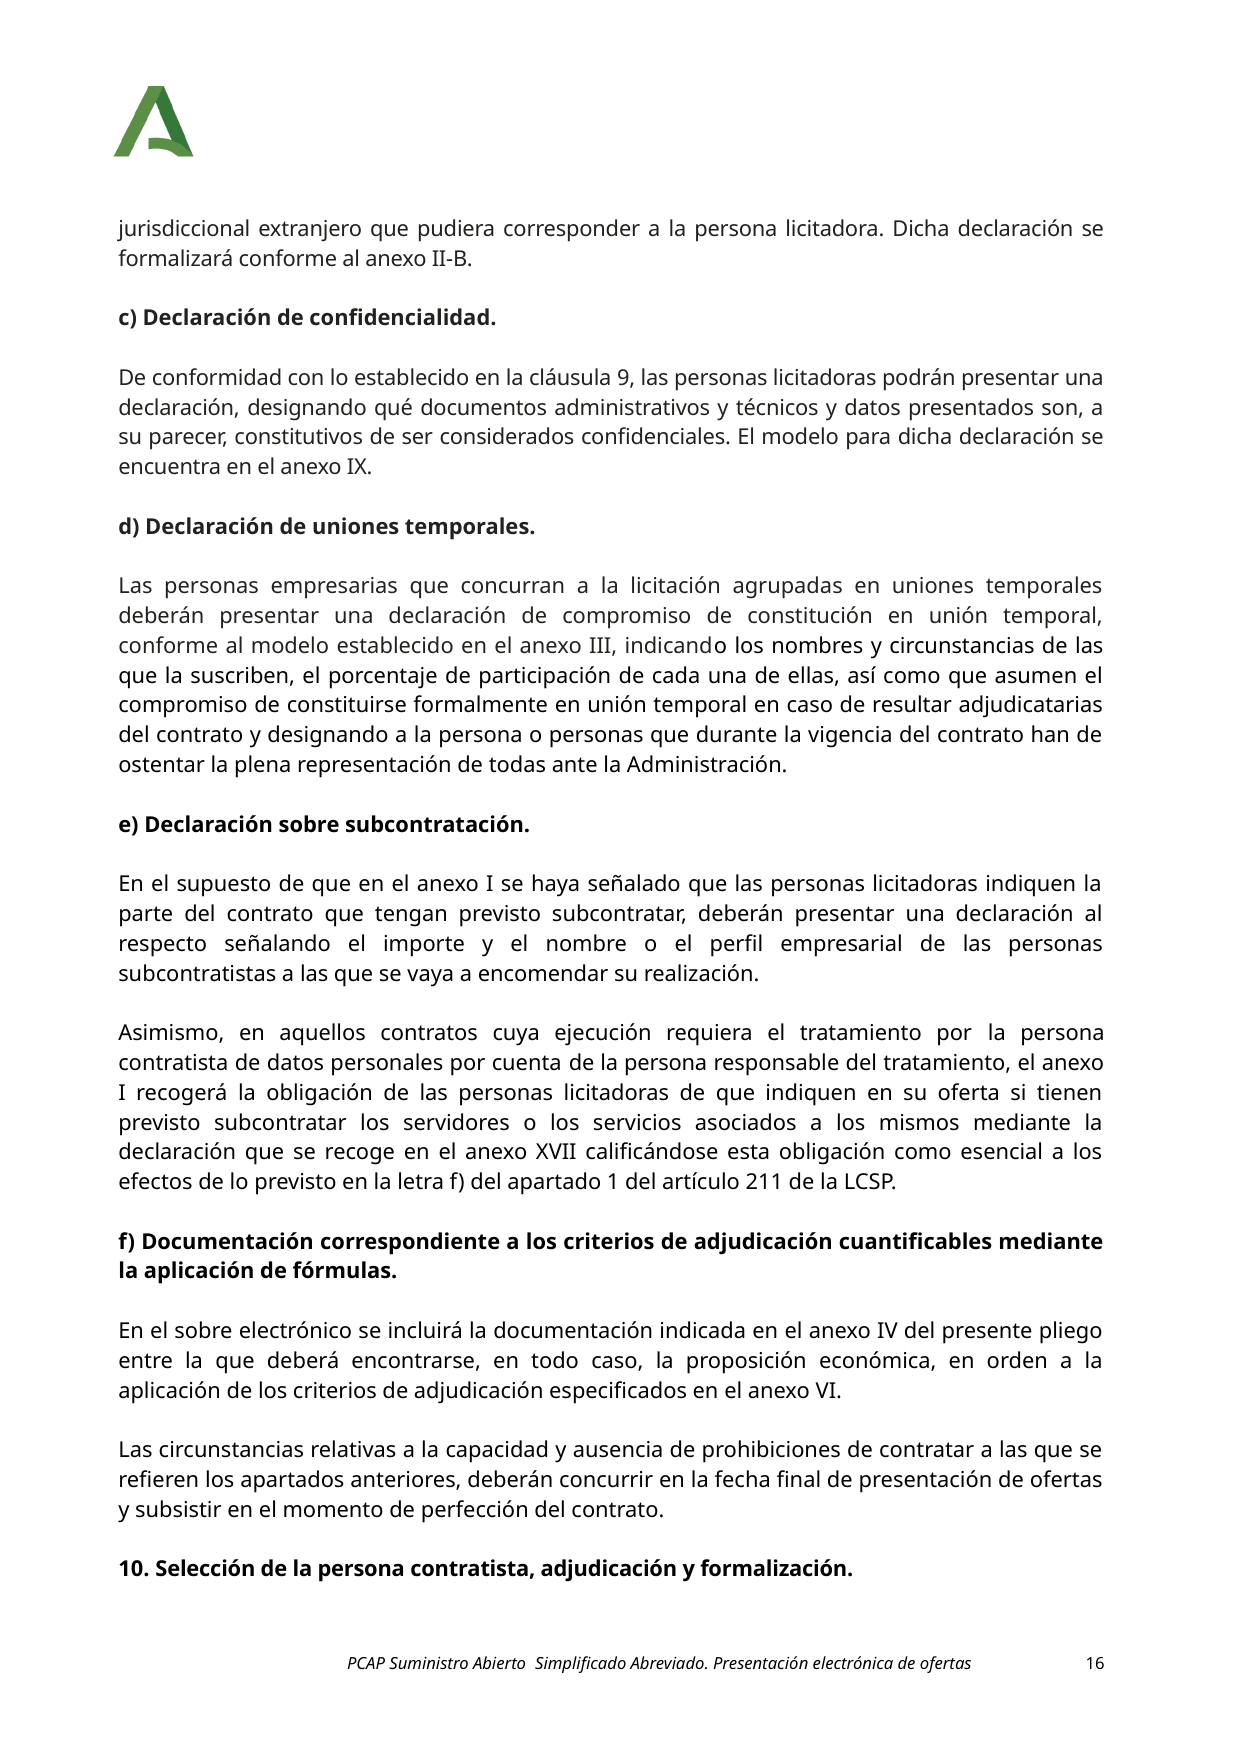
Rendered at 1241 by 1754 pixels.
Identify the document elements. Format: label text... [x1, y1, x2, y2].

text 10. Selección de la persona contratista, adjudicación y formalización. [118, 1553, 1104, 1583]
text Asimismo, en aquellos contratos cuya ejecución requiera el tratamiento por la persona contratista de datos personales por cuenta de la persona responsable del tratamiento, el anexo I recogerá la obligación de las personas licitadoras de que indiquen en su oferta si tienen previsto subcontratar los servidores o los servicios asociados a los mismos mediante la declaración que se recoge en el anexo XVII calificándose esta obligación como esencial a los efectos de lo previsto en la letra f) del apartado 1 del artículo 211 de la LCSP. [118, 1017, 1104, 1196]
text Las personas empresarias que concurran a la licitación agrupadas en uniones temporales deberán presentar una declaración de compromiso de constitución en unión temporal, conforme al modelo establecido en el anexo III, indicando los nombres y circunstancias de las que la suscriben, el porcentaje de participación de cada una de ellas, así como que asumen el compromiso de constituirse formalmente en unión temporal en caso de resultar adjudicatarias del contrato y designando a la persona o personas que durante la vigencia del contrato han de ostentar la plena representación de todas ante la Administración. [118, 570, 1104, 779]
text c) Declaración de confidencialidad. [118, 302, 1104, 332]
text En el supuesto de que en el anexo I se haya señalado que las personas licitadoras indiquen la parte del contrato que tengan previsto subcontratar, deberán presentar una declaración al respecto señalando el importe y el nombre o el perfil empresarial de las personas subcontratistas a las que se vaya a encomendar su realización. [118, 868, 1104, 987]
text Las circunstancias relativas a la capacidad y ausencia de prohibiciones de contratar a las que se refieren los apartados anteriores, deberán concurrir en la fecha final de presentación de ofertas y subsistir en el momento de perfección del contrato. [118, 1434, 1104, 1523]
text e) Declaración sobre subcontratación. [118, 808, 1104, 838]
text jurisdiccional extranjero que pudiera corresponder a la persona licitadora. Dicha declaración se formalizará conforme al anexo II-B. [118, 213, 1104, 272]
picture [109, 81, 198, 161]
text f) Documentación correspondiente a los criterios de adjudicación cuantificables mediante la aplicación de fórmulas. [118, 1226, 1104, 1285]
text De conformidad con lo establecido en la cláusula 9, las personas licitadoras podrán presentar una declaración, designando qué documentos administrativos y técnicos y datos presentados son, a su parecer, constitutivos de ser considerados confidenciales. El modelo para dicha declaración se encuentra en el anexo IX. [118, 362, 1104, 481]
text d) Declaración de uniones temporales. [118, 511, 1104, 540]
text En el sobre electrónico se incluirá la documentación indicada en el anexo IV del presente pliego entre la que deberá encontrarse, en todo caso, la proposición económica, en orden a la aplicación de los criterios de adjudicación especificados en el anexo VI. [118, 1315, 1104, 1404]
